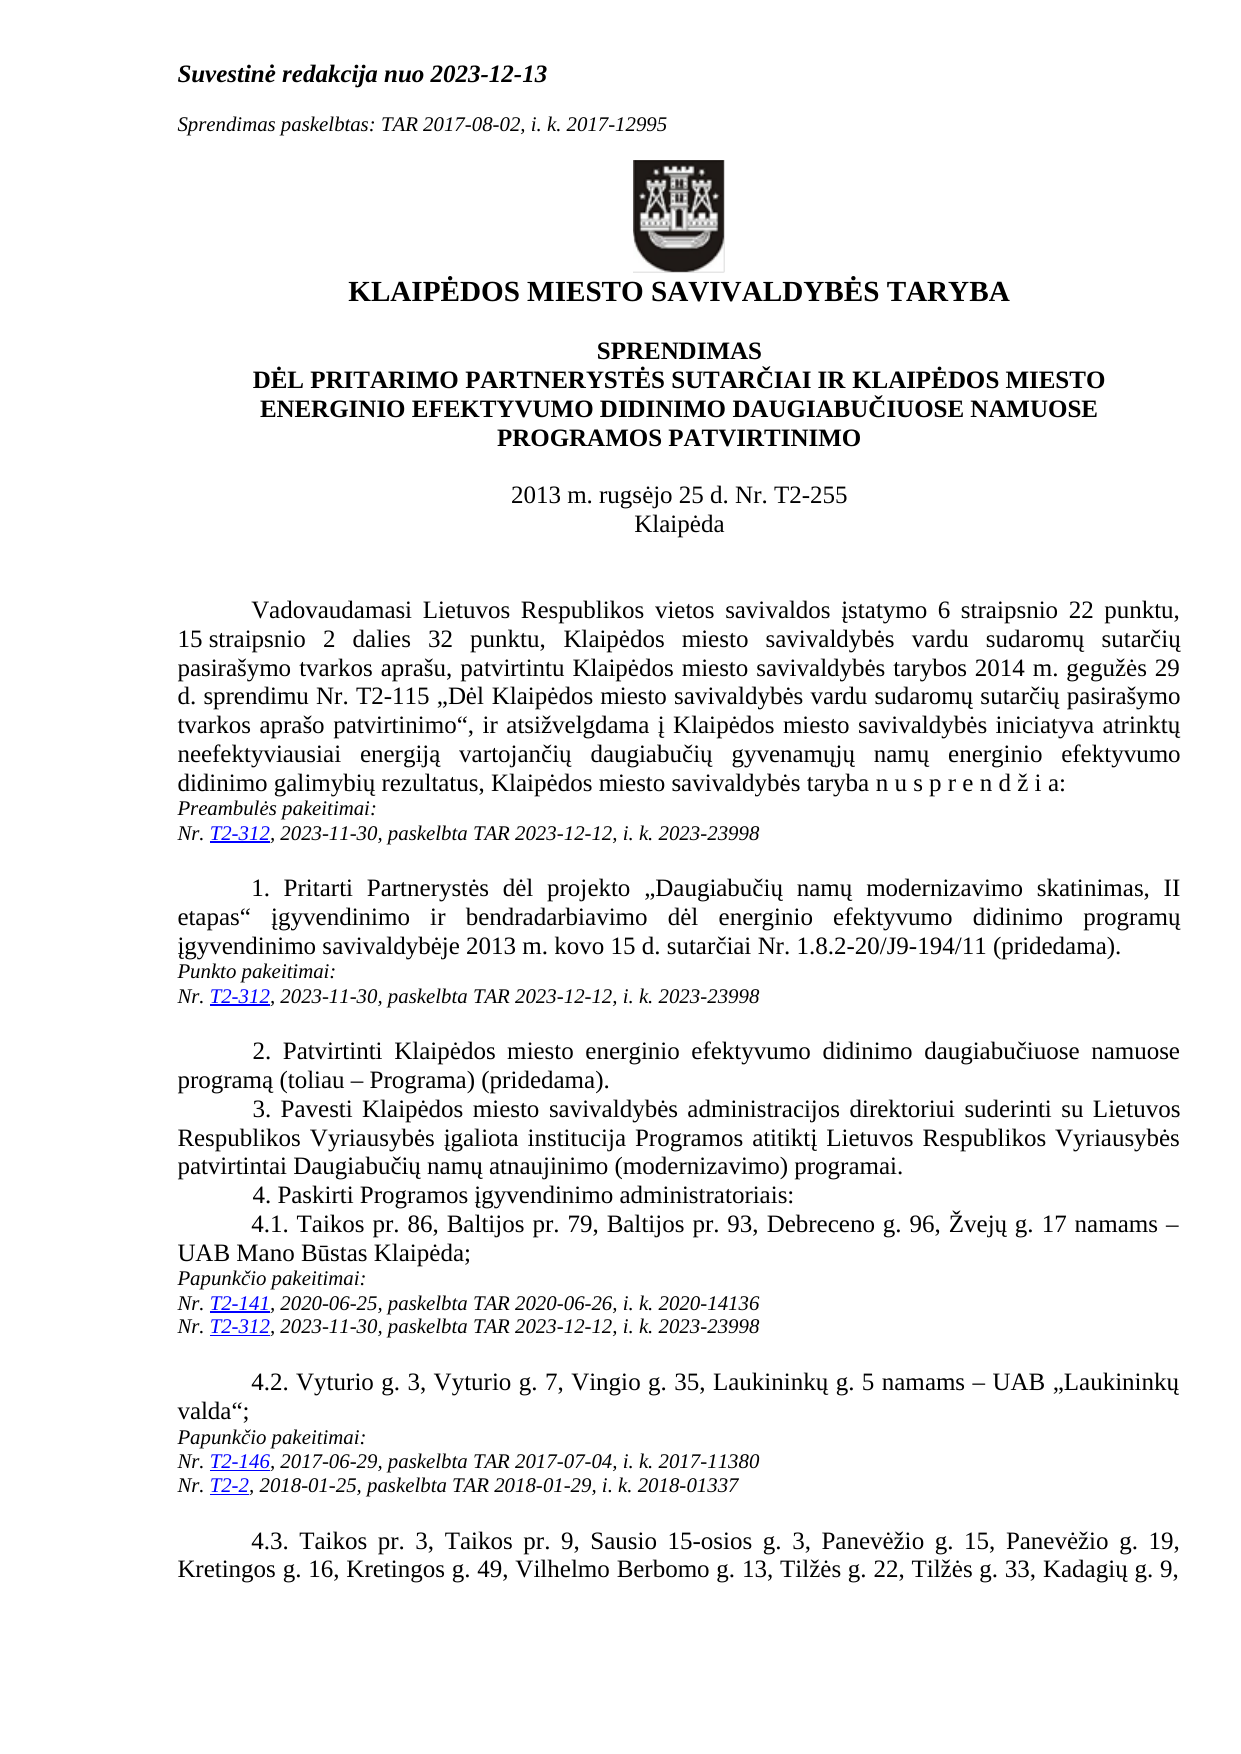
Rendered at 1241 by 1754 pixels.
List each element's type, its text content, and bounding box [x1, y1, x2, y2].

text Nr. T2-146, 2017-06-29, paskelbta TAR 2017-07-04, i. k. 2017-11380 [177, 1449, 1181, 1473]
text DĖL pritarimo partnerystės sutarčiai ir KLAIPĖDOS MIESTO ENERGINIO EFEKTYVUMO DIDINIMO DAUGIABUČIUOSE NAMUOSE PROGRAMOS PATVIRTINIMO [177, 365, 1181, 451]
text 4.1. Taikos pr. 86, Baltijos pr. 79, Baltijos pr. 93, Debreceno g. 96, Žvejų g. 17 namams – UAB Mano Būstas Klaipėda; [177, 1209, 1181, 1266]
text Papunkčio pakeitimai: [177, 1425, 1181, 1449]
text 1. Pritarti Partnerystės dėl projekto „Daugiabučių namų modernizavimo skatinimas, II etapas“ įgyvendinimo ir bendradarbiavimo dėl energinio efektyvumo didinimo programų įgyvendinimo savivaldybėje 2013 m. kovo 15 d. sutarčiai Nr. 1.8.2-20/J9-194/11 (pridedama). [177, 873, 1181, 959]
subtitle SPRENDIMAS [177, 336, 1181, 365]
text Nr. T2-2, 2018-01-25, paskelbta TAR 2018-01-29, i. k. 2018-01337 [177, 1473, 1181, 1497]
text Preambulės pakeitimai: [177, 796, 1181, 820]
text Nr. T2-312, 2023-11-30, paskelbta TAR 2023-12-12, i. k. 2023-23998 [177, 820, 1181, 844]
text Papunkčio pakeitimai: [177, 1266, 1181, 1290]
text 2. Patvirtinti Klaipėdos miesto energinio efektyvumo didinimo daugiabučiuose namuose programą (toliau – Programa) (pridedama). [177, 1036, 1181, 1094]
text Nr. T2-312, 2023-11-30, paskelbta TAR 2023-12-12, i. k. 2023-23998 [177, 983, 1181, 1008]
text 3. Pavesti Klaipėdos miesto savivaldybės administracijos direktoriui suderinti su Lietuvos Respublikos Vyriausybės įgaliota institucija Programos atitiktį Lietuvos Respublikos Vyriausybės patvirtintai Daugiabučių namų atnaujinimo (modernizavimo) programai. [177, 1094, 1181, 1180]
text Nr. T2-141, 2020-06-25, paskelbta TAR 2020-06-26, i. k. 2020-14136 [177, 1290, 1181, 1314]
text Vadovaudamasi Lietuvos Respublikos vietos savivaldos įstatymo 6 straipsnio 22 punktu, 15 straipsnio 2 dalies 32 punktu, Klaipėdos miesto savivaldybės vardu sudaromų sutarčių pasirašymo tvarkos aprašu, patvirtintu Klaipėdos miesto savivaldybės tarybos 2014 m. gegužės 29 d. sprendimu Nr. T2-115 „Dėl Klaipėdos miesto savivaldybės vardu sudaromų sutarčių pasirašymo tvarkos aprašo patvirtinimo“, ir atsižvelgdama į Klaipėdos miesto savivaldybės iniciatyva atrinktų neefektyviausiai energiją vartojančių daugiabučių gyvenamųjų namų energinio efektyvumo didinimo galimybių rezultatus, Klaipėdos miesto savivaldybės taryba nusprendžia: [177, 595, 1181, 796]
text Sprendimas paskelbtas: TAR 2017-08-02, i. k. 2017-12995 [177, 112, 1181, 136]
text 4.3. Taikos pr. 3, Taikos pr. 9, Sausio 15-osios g. 3, Panevėžio g. 15, Panevėžio g. 19, Kretingos g. 16, Kretingos g. 49, Vilhelmo Berbomo g. 13, Tilžės g. 22, Tilžės g. 33, Kadagių g. 9, [177, 1526, 1181, 1583]
text Suvestinė redakcija nuo 2023-12-13 [177, 59, 1181, 88]
text 2013 m. rugsėjo 25 d. Nr. T2-255 [177, 480, 1181, 509]
text Nr. T2-312, 2023-11-30, paskelbta TAR 2023-12-12, i. k. 2023-23998 [177, 1314, 1181, 1338]
text KLAIPĖDOS MIESTO SAVIVALDYBĖS TARYBA [177, 274, 1181, 308]
text 4.2. Vyturio g. 3, Vyturio g. 7, Vingio g. 35, Laukininkų g. 5 namams – UAB „Laukininkų valda“; [177, 1367, 1181, 1425]
text Klaipėda [177, 509, 1181, 538]
text 4. Paskirti Programos įgyvendinimo administratoriais: [177, 1180, 1181, 1209]
text Punkto pakeitimai: [177, 959, 1181, 983]
